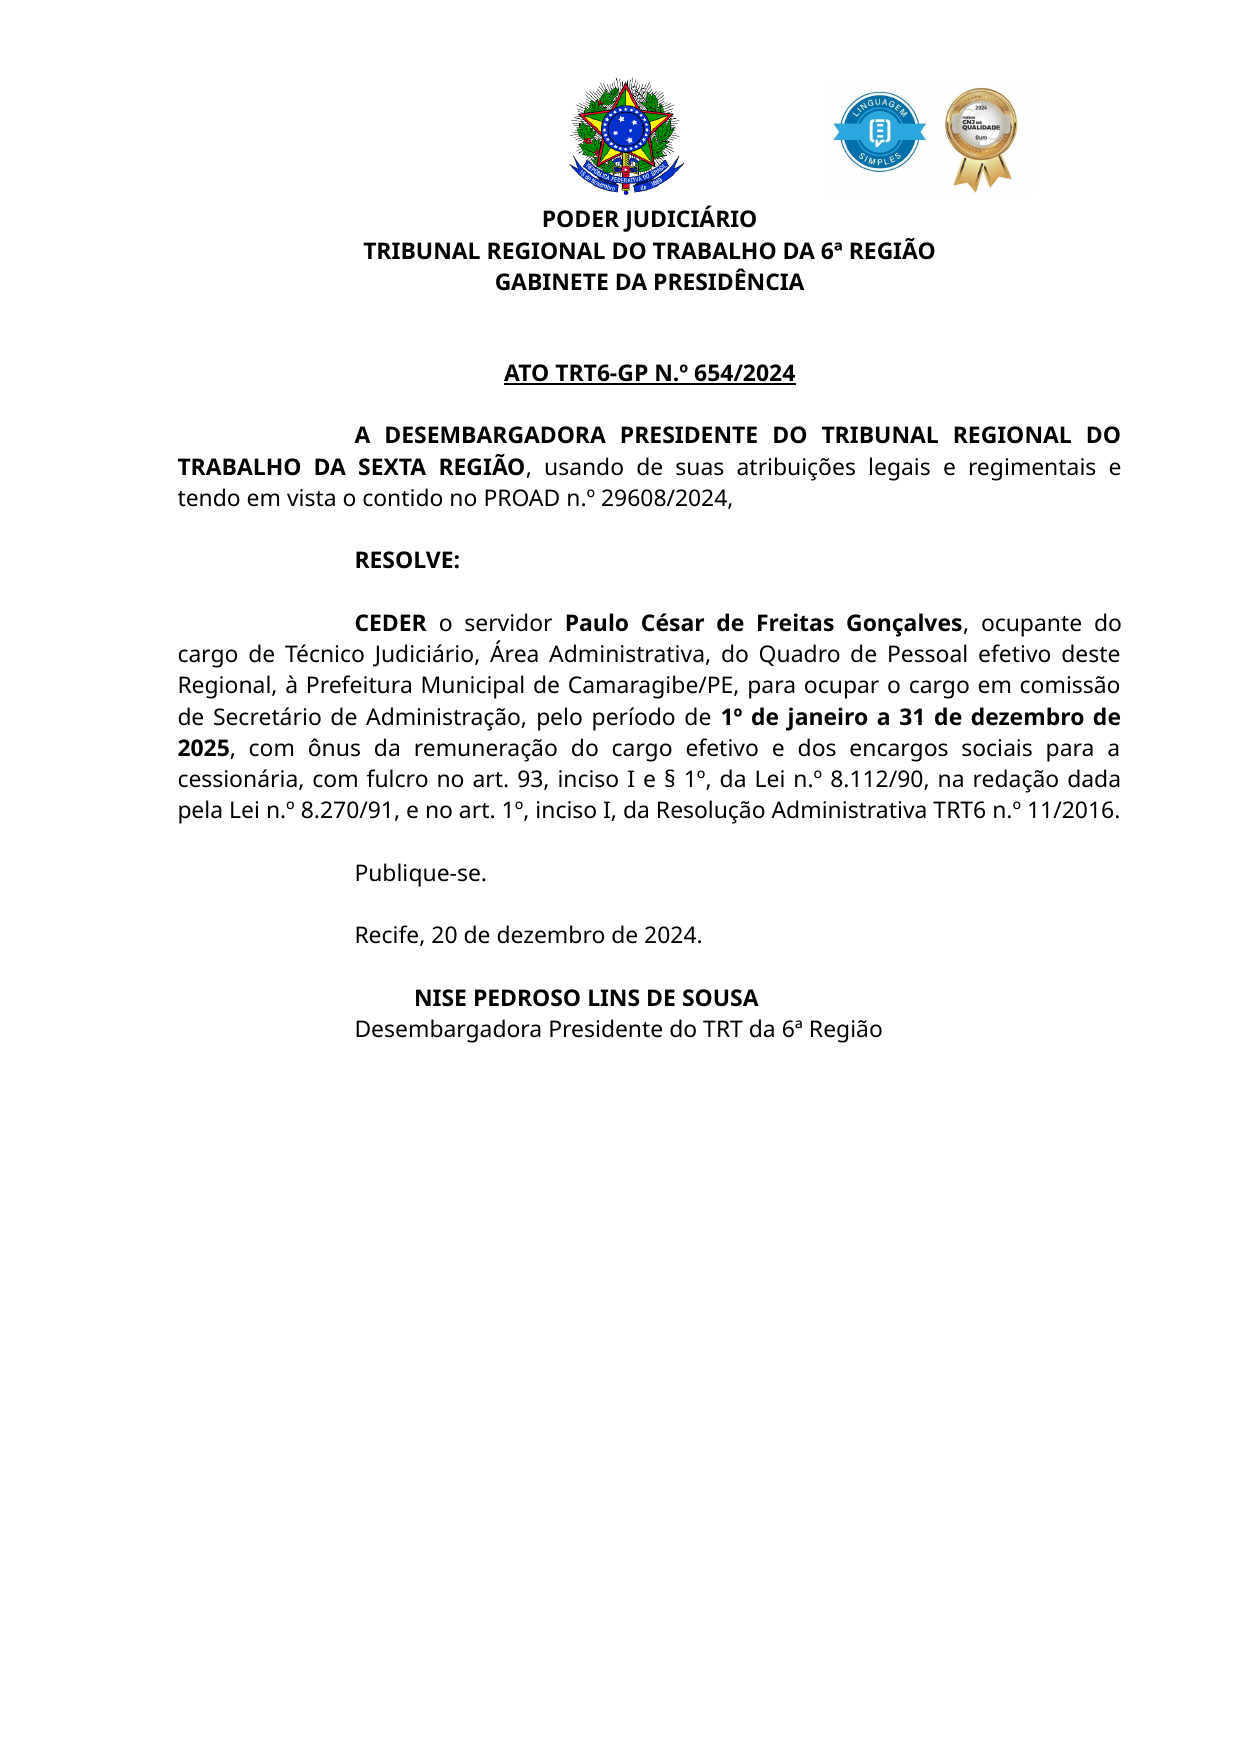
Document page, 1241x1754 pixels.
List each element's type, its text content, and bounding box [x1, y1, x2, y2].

text RESOLVE: [177, 544, 1122, 576]
text Desembargadora Presidente do TRT da 6ª Região [354, 1013, 1122, 1044]
text ATO TRT6-GP N.º 654/2024 [177, 357, 1122, 388]
text Recife, 20 de dezembro de 2024. [177, 919, 1122, 951]
text CEDER o servidor Paulo César de Freitas Gonçalves, ocupante do cargo de Técnico Judiciário, Área Administrativa, do Quadro de Pessoal efetivo deste Regional, à Prefeitura Municipal de Camaragibe/PE, para ocupar o cargo em comissão de Secretário de Administração, pelo período de 1º de janeiro a 31 de dezembro de 2025, com ônus da remuneração do cargo efetivo e dos encargos sociais para a cessionária, com fulcro no art. 93, inciso I e § 1º, da Lei n.º 8.112/90, na redação dada pela Lei n.º 8.270/91, e no art. 1º, inciso I, da Resolução Administrativa TRT6 n.º 11/2016. [177, 607, 1122, 826]
picture [822, 79, 1035, 197]
text NISE PEDROSO LINS DE SOUSA [354, 982, 1122, 1013]
text A DESEMBARGADORA PRESIDENTE DO TRIBUNAL REGIONAL DO TRABALHO DA SEXTA REGIÃO, usando de suas atribuições legais e regimentais e tendo em vista o contido no PROAD n.º 29608/2024, [177, 419, 1122, 513]
text Publique-se. [177, 857, 1122, 888]
picture [563, 75, 687, 197]
